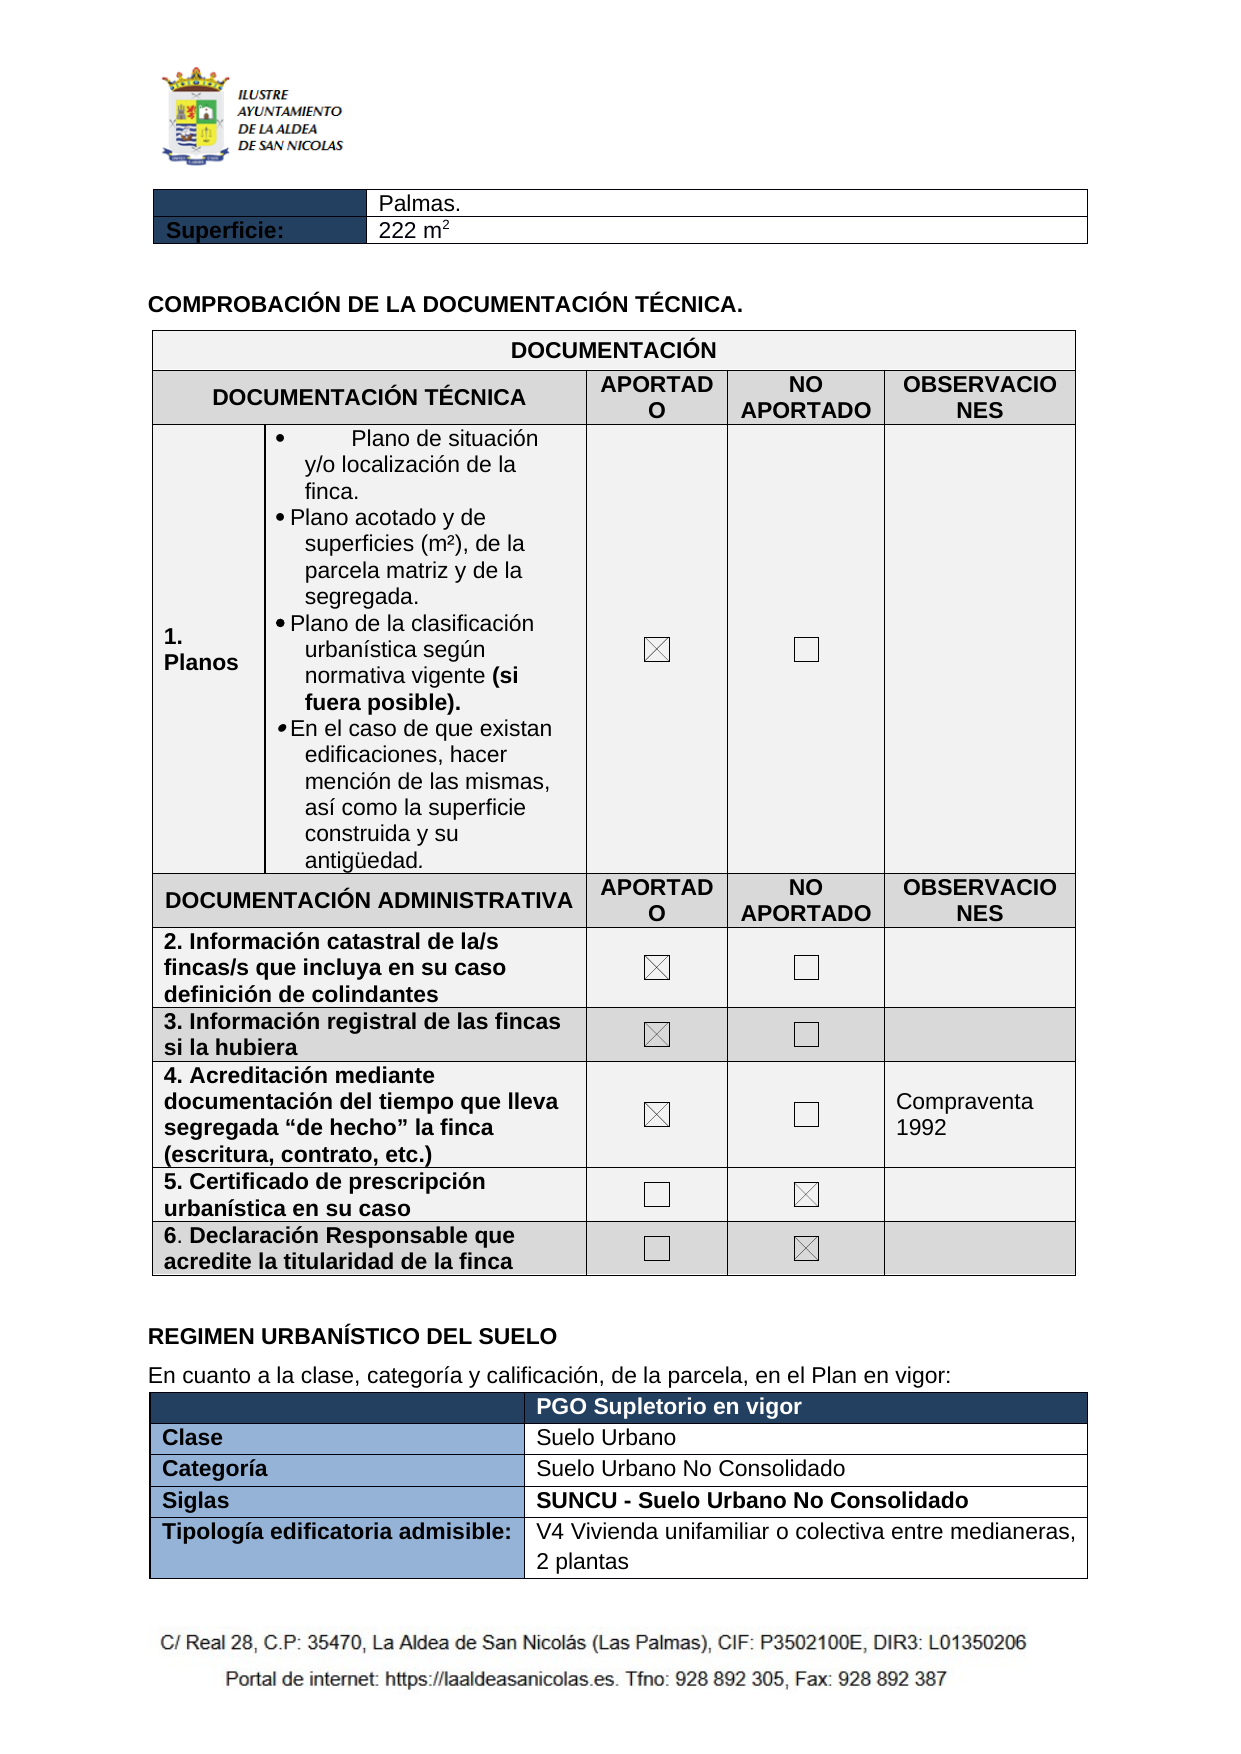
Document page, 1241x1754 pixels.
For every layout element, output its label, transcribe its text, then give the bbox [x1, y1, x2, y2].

table_cell Plano de situación y/o localización de la finca. Plano acotado y de superficies (m²), de la parcela matriz y de la segregada. Plano de la clasificación urbanística según normativa vigente (si fuera posible). En el caso de que existan edificaciones, hacer mención de las mismas, así como la superficie construida y su antigüedad. [266, 425, 586, 873]
table_cell [728, 1062, 884, 1167]
table_cell [728, 928, 884, 1007]
table_cell [587, 1062, 727, 1167]
table_cell OBSERVACIONES [885, 874, 1075, 927]
table_cell [728, 1222, 884, 1274]
table_cell [728, 425, 884, 873]
picture [148, 1626, 1034, 1695]
table_cell DOCUMENTACIÓN ADMINISTRATIVA [153, 874, 586, 927]
table_cell DOCUMENTACIÓN TÉCNICA [153, 371, 586, 424]
picture [148, 59, 359, 173]
table_cell 6. Declaración Responsable que acredite la titularidad de la finca [153, 1222, 586, 1274]
table_cell 222 m2 [367, 217, 1087, 243]
table_cell Superficie: [154, 217, 366, 243]
subtitle COMPROBACIÓN DE LA DOCUMENTACIÓN TÉCNICA. [148, 291, 1093, 318]
table_header DOCUMENTACIÓN [153, 331, 1075, 369]
table_header PGO Supletorio en vigor [525, 1393, 1087, 1423]
subtitle REGIMEN URBANÍSTICO DEL SUELO [148, 1323, 1093, 1349]
table_cell V4 Vivienda unifamiliar o colectiva entre medianeras, 2 plantas [525, 1518, 1087, 1578]
table_cell APORTADO [587, 874, 727, 927]
table_cell Compraventa 1992 [885, 1062, 1075, 1167]
table_cell [885, 425, 1075, 873]
table_cell Suelo Urbano [525, 1424, 1087, 1454]
table_cell APORTADO [587, 371, 727, 424]
table_cell 4. Acreditación mediante documentación del tiempo que lleva segregada “de hecho” la finca (escritura, contrato, etc.) [153, 1062, 586, 1167]
table_cell Suelo Urbano No Consolidado [525, 1455, 1087, 1486]
table_cell [587, 1168, 727, 1221]
table_cell SUNCU - Suelo Urbano No Consolidado [525, 1487, 1087, 1517]
table_cell Categoría [151, 1455, 524, 1486]
table_cell OBSERVACIONES [885, 371, 1075, 424]
table_cell [587, 425, 727, 873]
table_cell [728, 1168, 884, 1221]
table_header [151, 1393, 524, 1423]
table_cell Tipología edificatoria admisible: [151, 1518, 524, 1578]
table_cell 2. Información catastral de la/s fincas/s que incluya en su caso definición de colindantes [153, 928, 586, 1007]
table_cell [587, 1008, 727, 1061]
table_cell Clase [151, 1424, 524, 1454]
table_cell 5. Certificado de prescripción urbanística en su caso [153, 1168, 586, 1221]
table_cell Palmas. [367, 190, 1087, 216]
table_cell Siglas [151, 1487, 524, 1517]
table_cell NO APORTADO [728, 874, 884, 927]
table_cell 3. Información registral de las fincas si la hubiera [153, 1008, 586, 1061]
table_cell NO APORTADO [728, 371, 884, 424]
table_cell [885, 1168, 1075, 1221]
table_cell [154, 190, 366, 216]
table_cell [587, 1222, 727, 1274]
table_cell [587, 928, 727, 1007]
table_cell 1. Planos [153, 425, 264, 873]
table_cell [885, 1222, 1075, 1274]
table_cell [885, 1008, 1075, 1061]
table_cell [728, 1008, 884, 1061]
text En cuanto a la clase, categoría y calificación, de la parcela, en el Plan en vigor: [148, 1362, 1093, 1388]
table_cell [885, 928, 1075, 1007]
